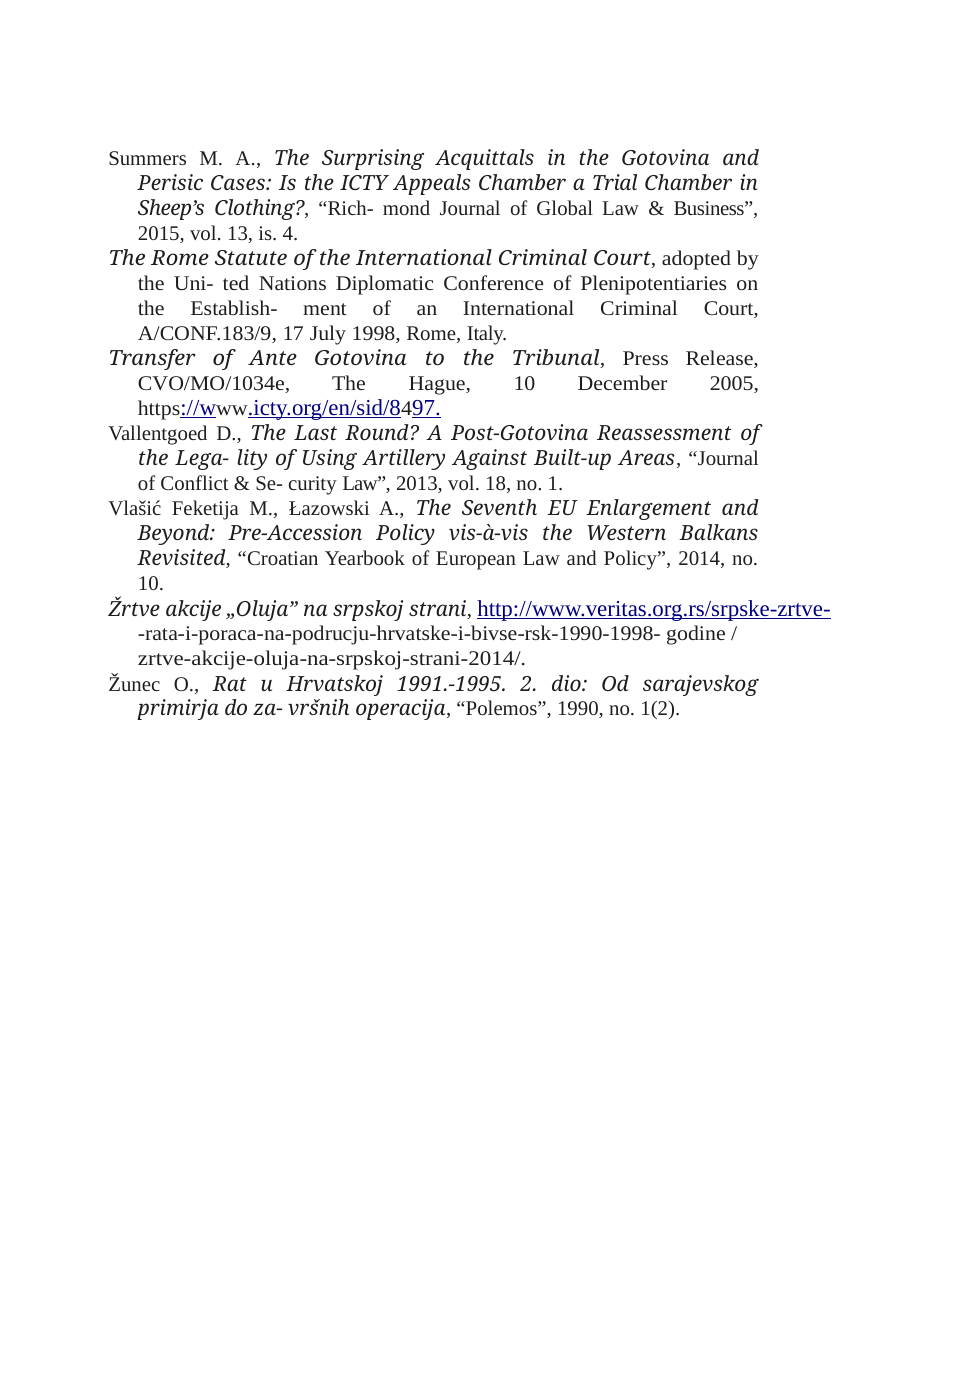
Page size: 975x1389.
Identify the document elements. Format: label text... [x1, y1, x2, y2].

text Transfer of Ante Gotovina to the Tribunal, Press Release, CVO/MO/1034e, The Hague, 10 December 2005, https://www.icty.org/en/sid/8497. [108, 345, 759, 420]
text -rata-i-poraca-na-podrucju-hrvatske-i-bivse-rsk-1990-1998- godine / zrtve-akcije-oluja-na-srpskoj-strani-2014/. [138, 621, 759, 670]
text The Rome Statute of the International Criminal Court, adopted by the Uni- ted Nations Diplomatic Conference of Plenipotentiaries on the Establish- ment of an International Criminal Court, A/CONF.183/9, 17 July 1998, Rome, Italy. [108, 245, 759, 345]
text Vallentgoed D., The Last Round? A Post-Gotovina Reassessment of the Lega- lity of Using Artillery Against Built-up Areas, “Journal of Conflict & Se- curity Law”, 2013, vol. 18, no. 1. [108, 420, 759, 495]
text Vlašić Feketija M., Łazowski A., The Seventh EU Enlargement and Beyond: Pre-Accession Policy vis-à-vis the Western Balkans Revisited, “Croatian Yearbook of European Law and Policy”, 2014, no. 10. [108, 495, 759, 595]
text Žrtve akcije „Oluja” na srpskoj strani, http://www.veritas.org.rs/srpske-zrtve- [108, 595, 879, 621]
text Summers M. A., The Surprising Acquittals in the Gotovina and Perisic Cases: Is the ICTY Appeals Chamber a Trial Chamber in Sheep’s Clothing?, “Rich- mond Journal of Global Law & Business”, 2015, vol. 13, is. 4. [108, 145, 759, 245]
text Žunec O., Rat u Hrvatskoj 1991.-1995. 2. dio: Od sarajevskog primirja do za- vršnih operacija, “Polemos”, 1990, no. 1(2). [108, 671, 759, 721]
